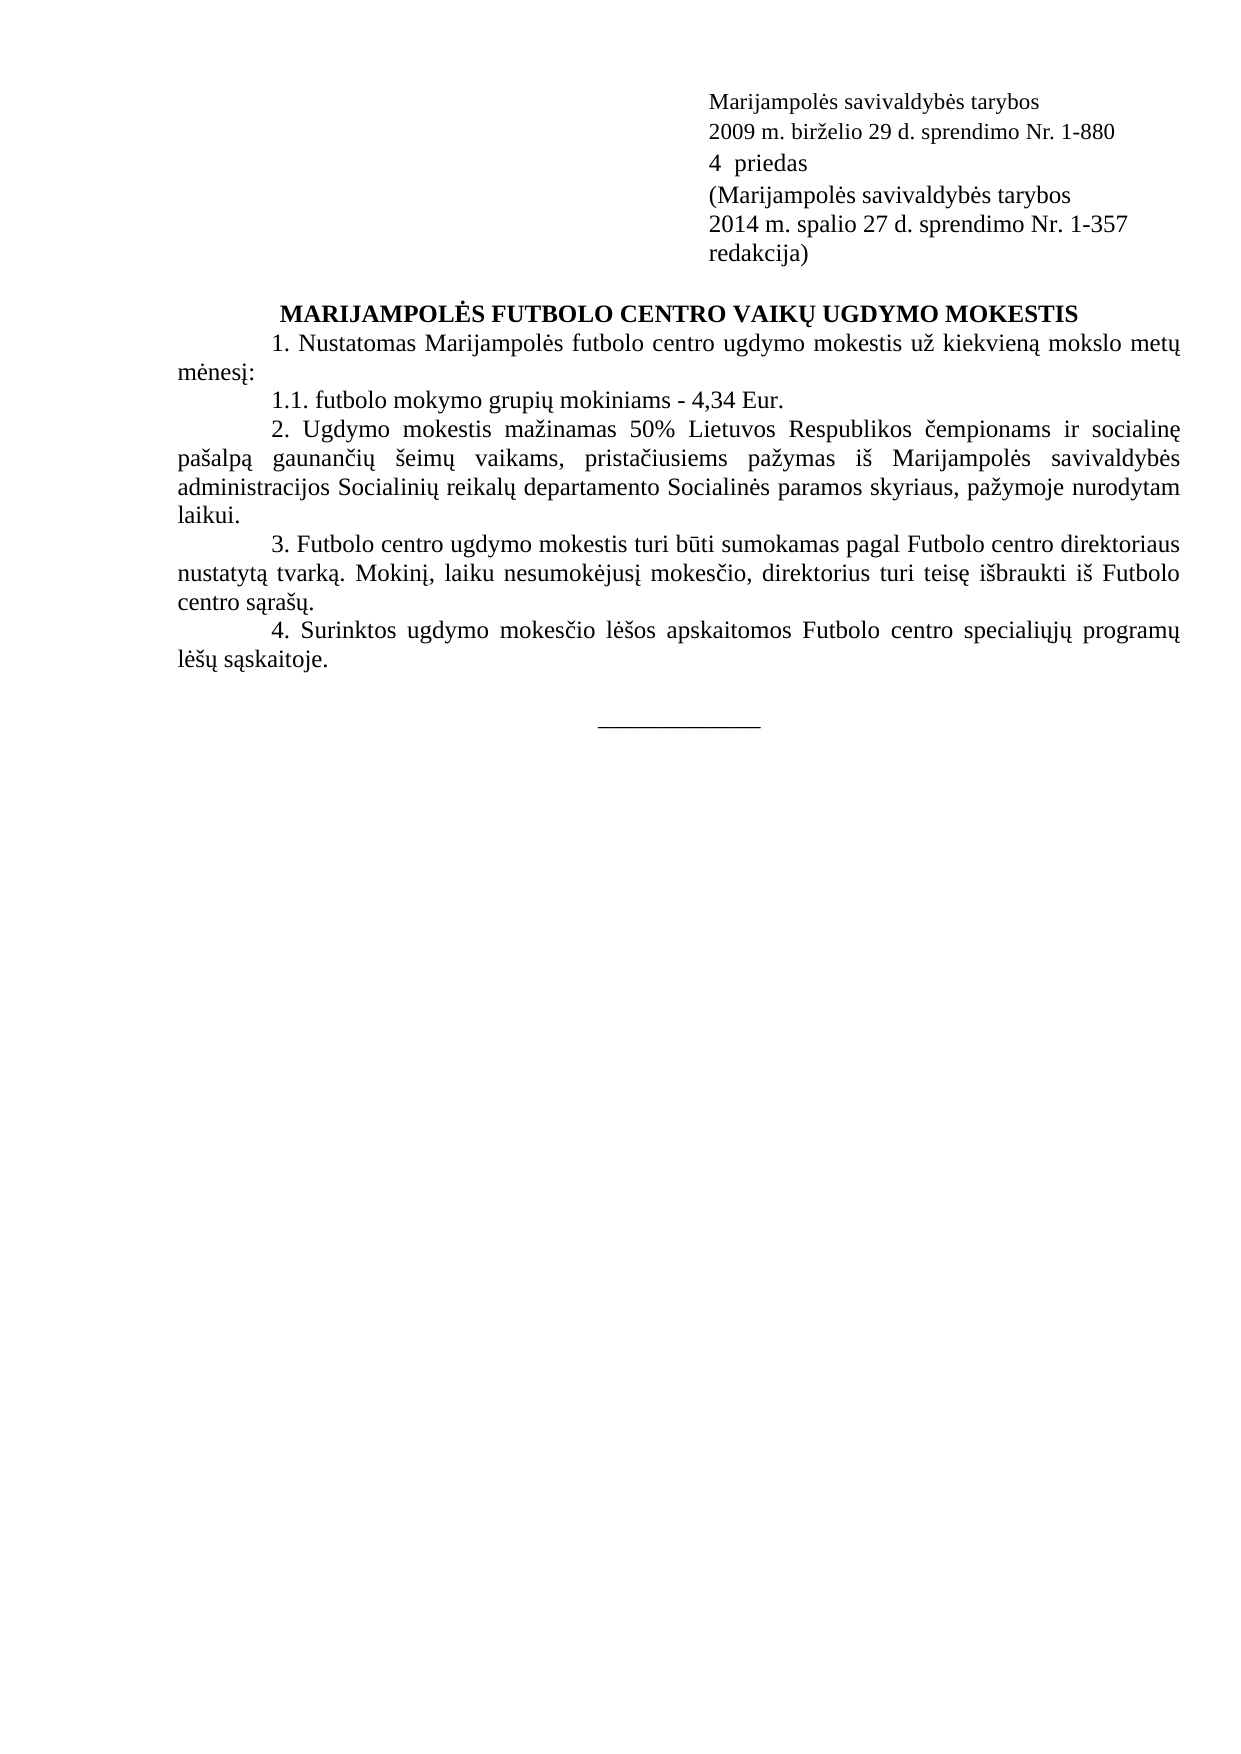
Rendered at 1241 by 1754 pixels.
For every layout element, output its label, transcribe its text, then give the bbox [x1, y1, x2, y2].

text 2009 m. birželio 29 d. sprendimo Nr. 1-880 [702, 118, 1181, 148]
text 2. Ugdymo mokestis mažinamas 50% Lietuvos Respublikos čempionams ir socialinę pašalpą gaunančių šeimų vaikams, pristačiusiems pažymas iš Marijampolės savivaldybės administracijos Socialinių reikalų departamento Socialinės paramos skyriaus, pažymoje nurodytam laikui. [177, 414, 1181, 529]
text redakcija) [709, 238, 1181, 267]
text Marijampolės savivaldybės tarybos [702, 88, 1181, 118]
text 3. Futbolo centro ugdymo mokestis turi būti sumokamas pagal Futbolo centro direktoriaus nustatytą tvarką. Mokinį, laiku nesumokėjusį mokesčio, direktorius turi teisę išbraukti iš Futbolo centro sąrašų. [177, 529, 1181, 616]
text 2014 m. spalio 27 d. sprendimo Nr. 1-357 [709, 209, 1181, 238]
text 1. Nustatomas Marijampolės futbolo centro ugdymo mokestis už kiekvieną mokslo metų mėnesį: [177, 328, 1181, 386]
text MARIJAMPOLĖS FUTBOLO CENTRO VAIKŲ UGDYMO MOKESTIS [177, 299, 1181, 328]
text (Marijampolės savivaldybės tarybos [709, 181, 1181, 209]
text 1.1. futbolo mokymo grupių mokiniams - 4,34 Eur. [177, 386, 1181, 414]
text 4. Surinktos ugdymo mokesčio lėšos apskaitomos Futbolo centro specialiųjų programų lėšų sąskaitoje. [177, 616, 1181, 673]
text _____________ [177, 702, 1181, 731]
text 4 priedas [702, 148, 1181, 181]
